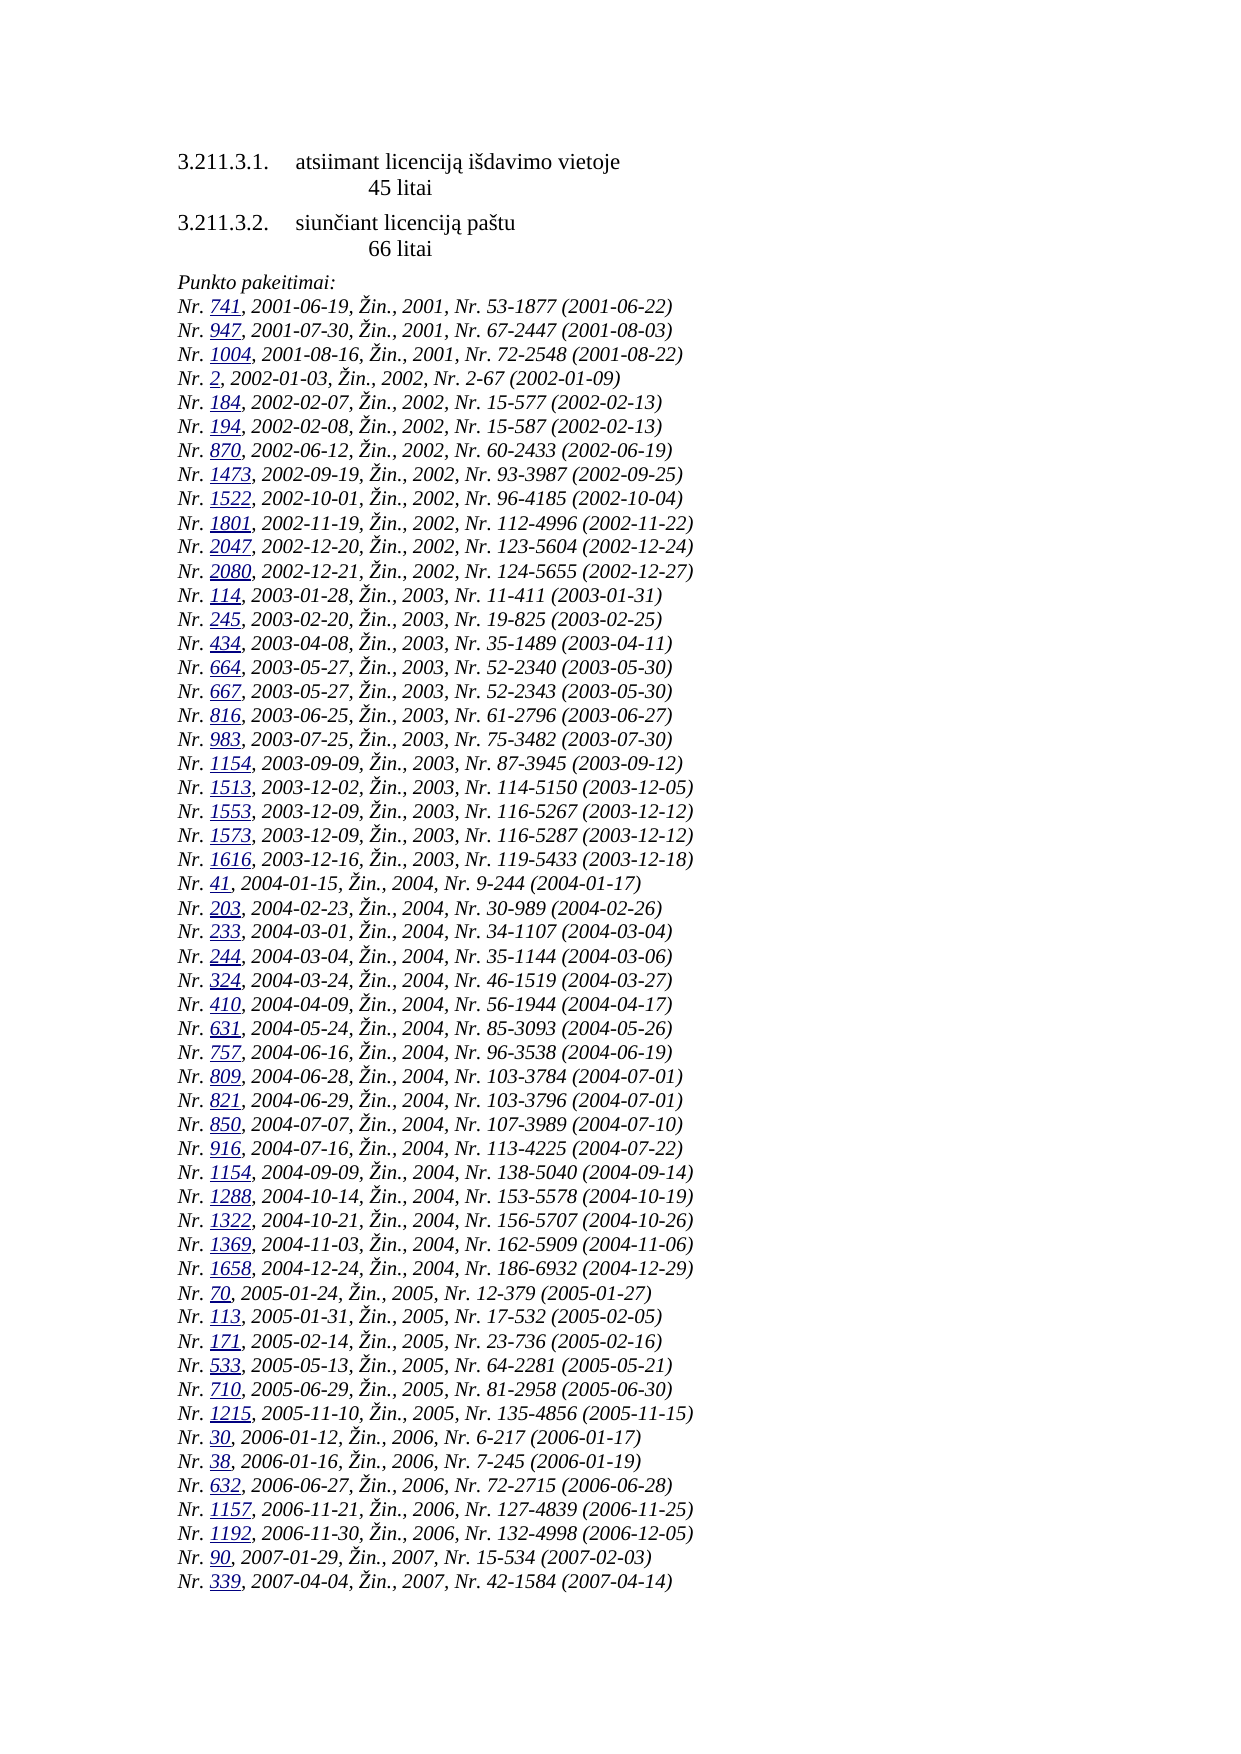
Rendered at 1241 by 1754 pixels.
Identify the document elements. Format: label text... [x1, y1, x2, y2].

text Nr. 113, 2005-01-31, Žin., 2005, Nr. 17-532 (2005-02-05) [177, 1304, 1122, 1328]
text Nr. 850, 2004-07-07, Žin., 2004, Nr. 107-3989 (2004-07-10) [177, 1112, 1122, 1136]
text 3.211.3.2. siunčiant licenciją paštu 66 litai [177, 209, 930, 261]
text Nr. 1004, 2001-08-16, Žin., 2001, Nr. 72-2548 (2001-08-22) [177, 342, 1122, 366]
text Nr. 1801, 2002-11-19, Žin., 2002, Nr. 112-4996 (2002-11-22) [177, 510, 1122, 534]
text Nr. 1513, 2003-12-02, Žin., 2003, Nr. 114-5150 (2003-12-05) [177, 775, 1122, 799]
text Nr. 710, 2005-06-29, Žin., 2005, Nr. 81-2958 (2005-06-30) [177, 1377, 1122, 1401]
text 3.211.3.1. atsiimant licenciją išdavimo vietoje 45 litai [177, 148, 930, 200]
text Nr. 983, 2003-07-25, Žin., 2003, Nr. 75-3482 (2003-07-30) [177, 727, 1122, 751]
text Nr. 30, 2006-01-12, Žin., 2006, Nr. 6-217 (2006-01-17) [177, 1425, 1122, 1449]
text Nr. 41, 2004-01-15, Žin., 2004, Nr. 9-244 (2004-01-17) [177, 871, 1122, 895]
text Nr. 1553, 2003-12-09, Žin., 2003, Nr. 116-5267 (2003-12-12) [177, 799, 1122, 823]
text Nr. 631, 2004-05-24, Žin., 2004, Nr. 85-3093 (2004-05-26) [177, 1016, 1122, 1040]
text Nr. 2047, 2002-12-20, Žin., 2002, Nr. 123-5604 (2002-12-24) [177, 534, 1122, 558]
text Nr. 664, 2003-05-27, Žin., 2003, Nr. 52-2340 (2003-05-30) [177, 655, 1122, 679]
text Nr. 203, 2004-02-23, Žin., 2004, Nr. 30-989 (2004-02-26) [177, 895, 1122, 919]
text Nr. 809, 2004-06-28, Žin., 2004, Nr. 103-3784 (2004-07-01) [177, 1064, 1122, 1088]
text Nr. 410, 2004-04-09, Žin., 2004, Nr. 56-1944 (2004-04-17) [177, 992, 1122, 1016]
text Nr. 916, 2004-07-16, Žin., 2004, Nr. 113-4225 (2004-07-22) [177, 1136, 1122, 1160]
text Nr. 1369, 2004-11-03, Žin., 2004, Nr. 162-5909 (2004-11-06) [177, 1232, 1122, 1256]
text Nr. 947, 2001-07-30, Žin., 2001, Nr. 67-2447 (2001-08-03) [177, 318, 1122, 342]
text Nr. 757, 2004-06-16, Žin., 2004, Nr. 96-3538 (2004-06-19) [177, 1040, 1122, 1064]
text Nr. 1154, 2004-09-09, Žin., 2004, Nr. 138-5040 (2004-09-14) [177, 1160, 1122, 1184]
text Punkto pakeitimai: [177, 270, 1122, 294]
text Nr. 1473, 2002-09-19, Žin., 2002, Nr. 93-3987 (2002-09-25) [177, 462, 1122, 486]
text Nr. 821, 2004-06-29, Žin., 2004, Nr. 103-3796 (2004-07-01) [177, 1088, 1122, 1112]
text Nr. 194, 2002-02-08, Žin., 2002, Nr. 15-587 (2002-02-13) [177, 414, 1122, 438]
text Nr. 2, 2002-01-03, Žin., 2002, Nr. 2-67 (2002-01-09) [177, 366, 1122, 390]
text Nr. 1157, 2006-11-21, Žin., 2006, Nr. 127-4839 (2006-11-25) [177, 1497, 1122, 1521]
text Nr. 245, 2003-02-20, Žin., 2003, Nr. 19-825 (2003-02-25) [177, 607, 1122, 631]
text Nr. 244, 2004-03-04, Žin., 2004, Nr. 35-1144 (2004-03-06) [177, 943, 1122, 968]
text Nr. 1288, 2004-10-14, Žin., 2004, Nr. 153-5578 (2004-10-19) [177, 1184, 1122, 1208]
text Nr. 533, 2005-05-13, Žin., 2005, Nr. 64-2281 (2005-05-21) [177, 1353, 1122, 1377]
text Nr. 1192, 2006-11-30, Žin., 2006, Nr. 132-4998 (2006-12-05) [177, 1521, 1122, 1545]
text Nr. 38, 2006-01-16, Žin., 2006, Nr. 7-245 (2006-01-19) [177, 1449, 1122, 1473]
text Nr. 1522, 2002-10-01, Žin., 2002, Nr. 96-4185 (2002-10-04) [177, 486, 1122, 510]
text Nr. 741, 2001-06-19, Žin., 2001, Nr. 53-1877 (2001-06-22) [177, 294, 1122, 318]
text Nr. 1573, 2003-12-09, Žin., 2003, Nr. 116-5287 (2003-12-12) [177, 823, 1122, 847]
text Nr. 434, 2003-04-08, Žin., 2003, Nr. 35-1489 (2003-04-11) [177, 631, 1122, 655]
text Nr. 870, 2002-06-12, Žin., 2002, Nr. 60-2433 (2002-06-19) [177, 438, 1122, 462]
text Nr. 184, 2002-02-07, Žin., 2002, Nr. 15-577 (2002-02-13) [177, 390, 1122, 414]
text Nr. 1616, 2003-12-16, Žin., 2003, Nr. 119-5433 (2003-12-18) [177, 847, 1122, 871]
text Nr. 114, 2003-01-28, Žin., 2003, Nr. 11-411 (2003-01-31) [177, 583, 1122, 607]
text Nr. 1154, 2003-09-09, Žin., 2003, Nr. 87-3945 (2003-09-12) [177, 751, 1122, 775]
text Nr. 324, 2004-03-24, Žin., 2004, Nr. 46-1519 (2004-03-27) [177, 968, 1122, 992]
text Nr. 1322, 2004-10-21, Žin., 2004, Nr. 156-5707 (2004-10-26) [177, 1208, 1122, 1232]
text Nr. 632, 2006-06-27, Žin., 2006, Nr. 72-2715 (2006-06-28) [177, 1473, 1122, 1497]
text Nr. 2080, 2002-12-21, Žin., 2002, Nr. 124-5655 (2002-12-27) [177, 558, 1122, 583]
text Nr. 667, 2003-05-27, Žin., 2003, Nr. 52-2343 (2003-05-30) [177, 679, 1122, 703]
text Nr. 70, 2005-01-24, Žin., 2005, Nr. 12-379 (2005-01-27) [177, 1280, 1122, 1304]
text Nr. 816, 2003-06-25, Žin., 2003, Nr. 61-2796 (2003-06-27) [177, 703, 1122, 727]
text Nr. 171, 2005-02-14, Žin., 2005, Nr. 23-736 (2005-02-16) [177, 1328, 1122, 1353]
text Nr. 1658, 2004-12-24, Žin., 2004, Nr. 186-6932 (2004-12-29) [177, 1256, 1122, 1280]
text Nr. 90, 2007-01-29, Žin., 2007, Nr. 15-534 (2007-02-03) [177, 1545, 1122, 1569]
text Nr. 339, 2007-04-04, Žin., 2007, Nr. 42-1584 (2007-04-14) [177, 1569, 1122, 1593]
text Nr. 233, 2004-03-01, Žin., 2004, Nr. 34-1107 (2004-03-04) [177, 919, 1122, 943]
text Nr. 1215, 2005-11-10, Žin., 2005, Nr. 135-4856 (2005-11-15) [177, 1401, 1122, 1425]
